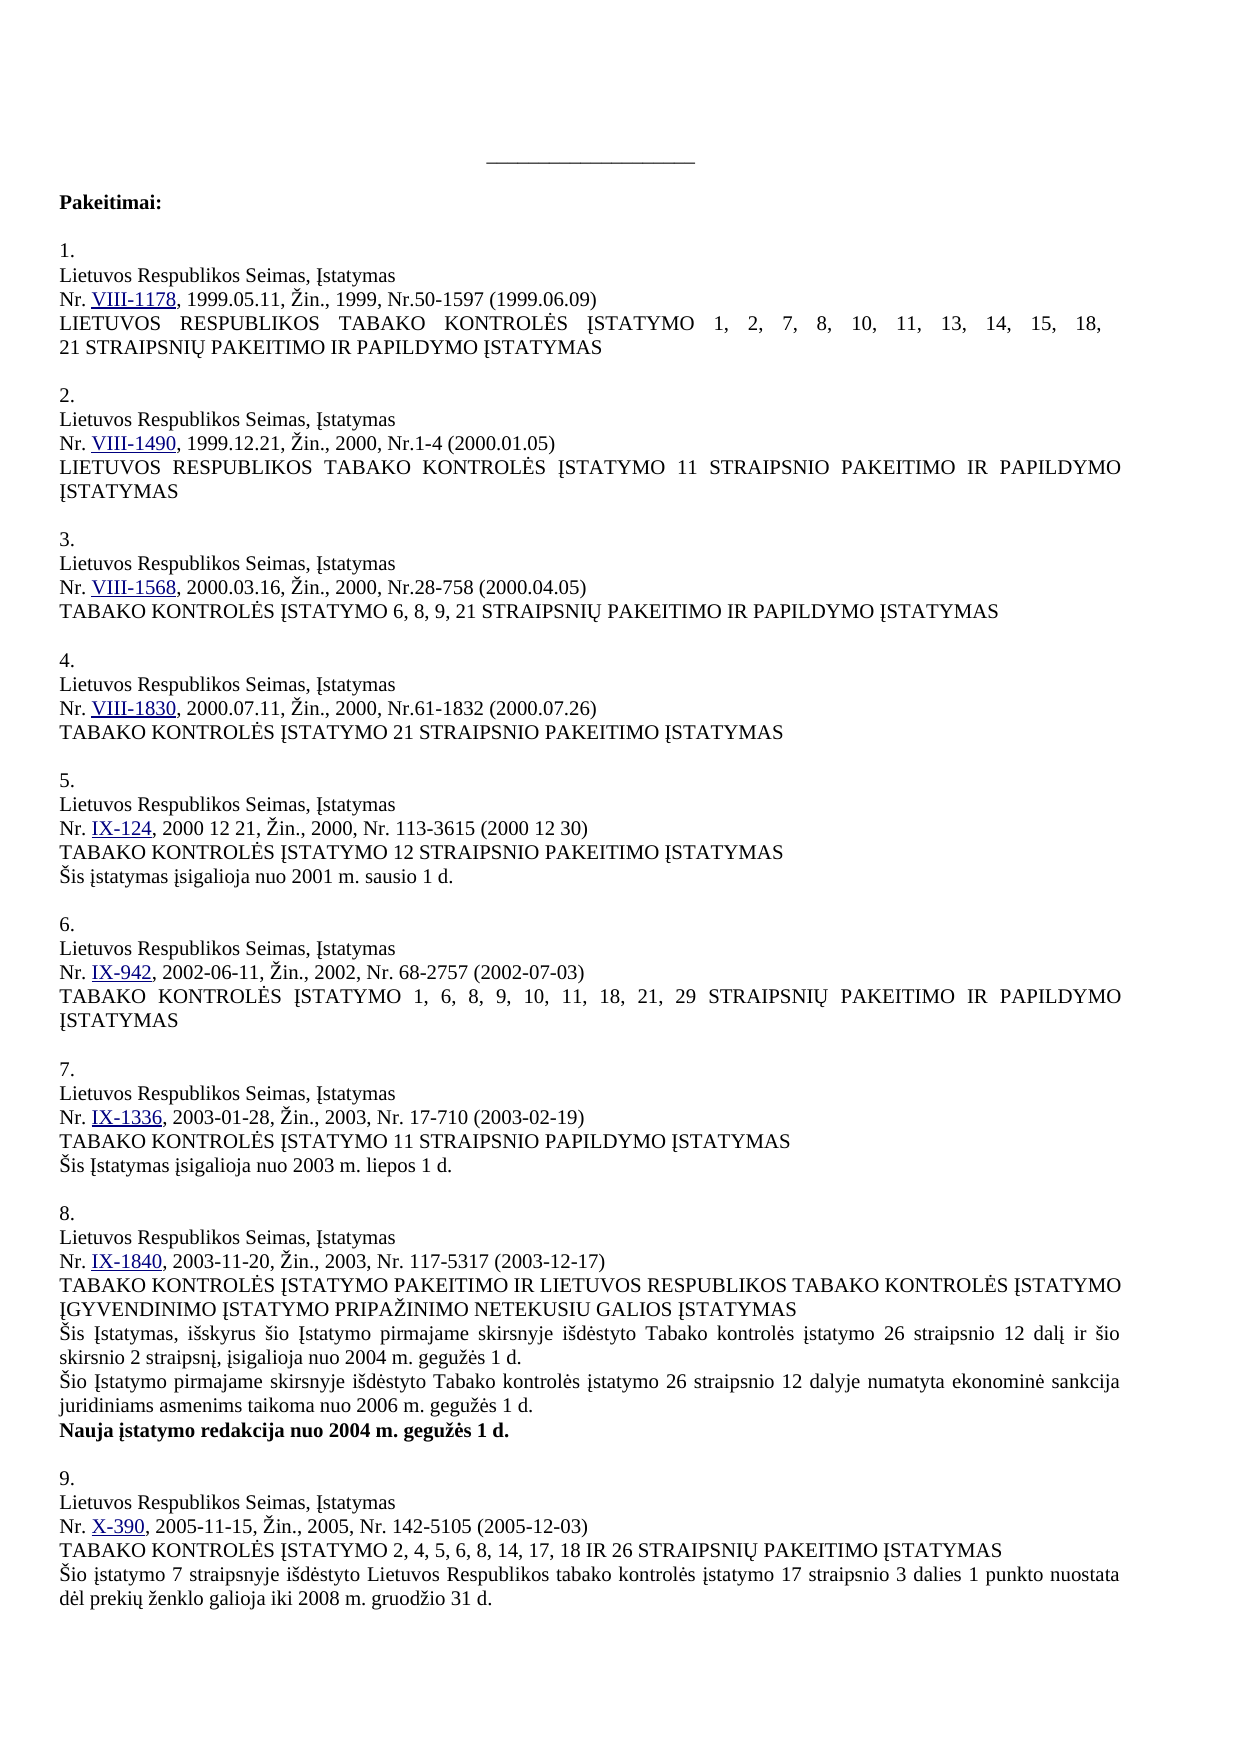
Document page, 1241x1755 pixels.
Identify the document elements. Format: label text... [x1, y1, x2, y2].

text Nr. IX-1336, 2003-01-28, Žin., 2003, Nr. 17-710 (2003-02-19) [59, 1105, 1122, 1129]
text Lietuvos Respublikos Seimas, Įstatymas [59, 792, 1122, 816]
text Šis Įstatymas, išskyrus šio Įstatymo pirmajame skirsnyje išdėstyto Tabako kontrolės įstatymo 26 straipsnio 12 dalį ir šio skirsnio 2 straipsnį, įsigalioja nuo 2004 m. gegužės 1 d. [59, 1321, 1122, 1369]
text Lietuvos Respublikos Seimas, Įstatymas [59, 1225, 1122, 1249]
text TABAKO KONTROLĖS ĮSTATYMO 11 STRAIPSNIO PAPILDYMO ĮSTATYMAS [59, 1129, 1122, 1153]
text Lietuvos Respublikos Seimas, Įstatymas [59, 1081, 1122, 1105]
text Nr. VIII-1830, 2000.07.11, Žin., 2000, Nr.61-1832 (2000.07.26) [59, 696, 1122, 720]
text LIETUVOS RESPUBLIKOS TABAKO KONTROLĖS ĮSTATYMO 1, 2, 7, 8, 10, 11, 13, 14, 15, 18, 21 STRAIPSNIŲ PAKEITIMO IR PAPILDYMO ĮSTATYMAS [59, 311, 1122, 359]
text Lietuvos Respublikos Seimas, Įstatymas [59, 262, 1122, 287]
text TABAKO KONTROLĖS ĮSTATYMO 21 STRAIPSNIO PAKEITIMO ĮSTATYMAS [59, 720, 1122, 744]
text Lietuvos Respublikos Seimas, Įstatymas [59, 1490, 1122, 1514]
text Lietuvos Respublikos Seimas, Įstatymas [59, 551, 1122, 575]
text 7. [59, 1057, 1122, 1081]
text Lietuvos Respublikos Seimas, Įstatymas [59, 936, 1122, 960]
text Nr. IX-942, 2002-06-11, Žin., 2002, Nr. 68-2757 (2002-07-03) [59, 960, 1122, 984]
text Lietuvos Respublikos Seimas, Įstatymas [59, 672, 1122, 696]
text Šis Įstatymas įsigalioja nuo 2003 m. liepos 1 d. [59, 1153, 1122, 1177]
text Nr. IX-1840, 2003-11-20, Žin., 2003, Nr. 117-5317 (2003-12-17) [59, 1249, 1122, 1273]
text Nr. IX-124, 2000 12 21, Žin., 2000, Nr. 113-3615 (2000 12 30) [59, 816, 1122, 840]
text 3. [59, 527, 1122, 551]
text Šio įstatymo 7 straipsnyje išdėstyto Lietuvos Respublikos tabako kontrolės įstatymo 17 straipsnio 3 dalies 1 punkto nuostata dėl prekių ženklo galioja iki 2008 m. gruodžio 31 d. [59, 1562, 1122, 1610]
text 5. [59, 768, 1122, 792]
text 2. [59, 383, 1122, 407]
text 9. [59, 1466, 1122, 1490]
text 6. [59, 912, 1122, 936]
text Nauja įstatymo redakcija nuo 2004 m. gegužės 1 d. [59, 1417, 1122, 1442]
text TABAKO KONTROLĖS ĮSTATYMO PAKEITIMO IR LIETUVOS RESPUBLIKOS TABAKO KONTROLĖS ĮSTATYMO ĮGYVENDINIMO ĮSTATYMO PRIPAŽINIMO NETEKUSIU GALIOS ĮSTATYMAS [59, 1273, 1122, 1321]
text Pakeitimai: [59, 190, 1122, 214]
text TABAKO KONTROLĖS ĮSTATYMO 6, 8, 9, 21 STRAIPSNIŲ PAKEITIMO IR PAPILDYMO ĮSTATYMAS [59, 599, 1122, 623]
text Nr. VIII-1490, 1999.12.21, Žin., 2000, Nr.1-4 (2000.01.05) [59, 431, 1122, 455]
text Šio Įstatymo pirmajame skirsnyje išdėstyto Tabako kontrolės įstatymo 26 straipsnio 12 dalyje numatyta ekonominė sankcija juridiniams asmenims taikoma nuo 2006 m. gegužės 1 d. [59, 1369, 1122, 1417]
text Nr. X-390, 2005-11-15, Žin., 2005, Nr. 142-5105 (2005-12-03) [59, 1514, 1122, 1538]
text Nr. VIII-1178, 1999.05.11, Žin., 1999, Nr.50-1597 (1999.06.09) [59, 287, 1122, 311]
text Nr. VIII-1568, 2000.03.16, Žin., 2000, Nr.28-758 (2000.04.05) [59, 575, 1122, 599]
text Lietuvos Respublikos Seimas, Įstatymas [59, 407, 1122, 431]
text 8. [59, 1201, 1122, 1225]
text TABAKO KONTROLĖS ĮSTATYMO 1, 6, 8, 9, 10, 11, 18, 21, 29 STRAIPSNIŲ PAKEITIMO IR PAPILDYMO ĮSTATYMAS [59, 984, 1122, 1032]
text TABAKO KONTROLĖS ĮSTATYMO 12 STRAIPSNIO PAKEITIMO ĮSTATYMAS [59, 840, 1122, 864]
text TABAKO KONTROLĖS ĮSTATYMO 2, 4, 5, 6, 8, 14, 17, 18 IR 26 STRAIPSNIŲ PAKEITIMO ĮSTATYMAS [59, 1538, 1122, 1562]
text 4. [59, 647, 1122, 672]
text Šis įstatymas įsigalioja nuo 2001 m. sausio 1 d. [59, 864, 1122, 888]
text ____________________ [59, 142, 1122, 166]
text LIETUVOS RESPUBLIKOS TABAKO KONTROLĖS ĮSTATYMO 11 STRAIPSNIO PAKEITIMO IR PAPILDYMO ĮSTATYMAS [59, 455, 1122, 503]
text 1. [59, 238, 1122, 262]
